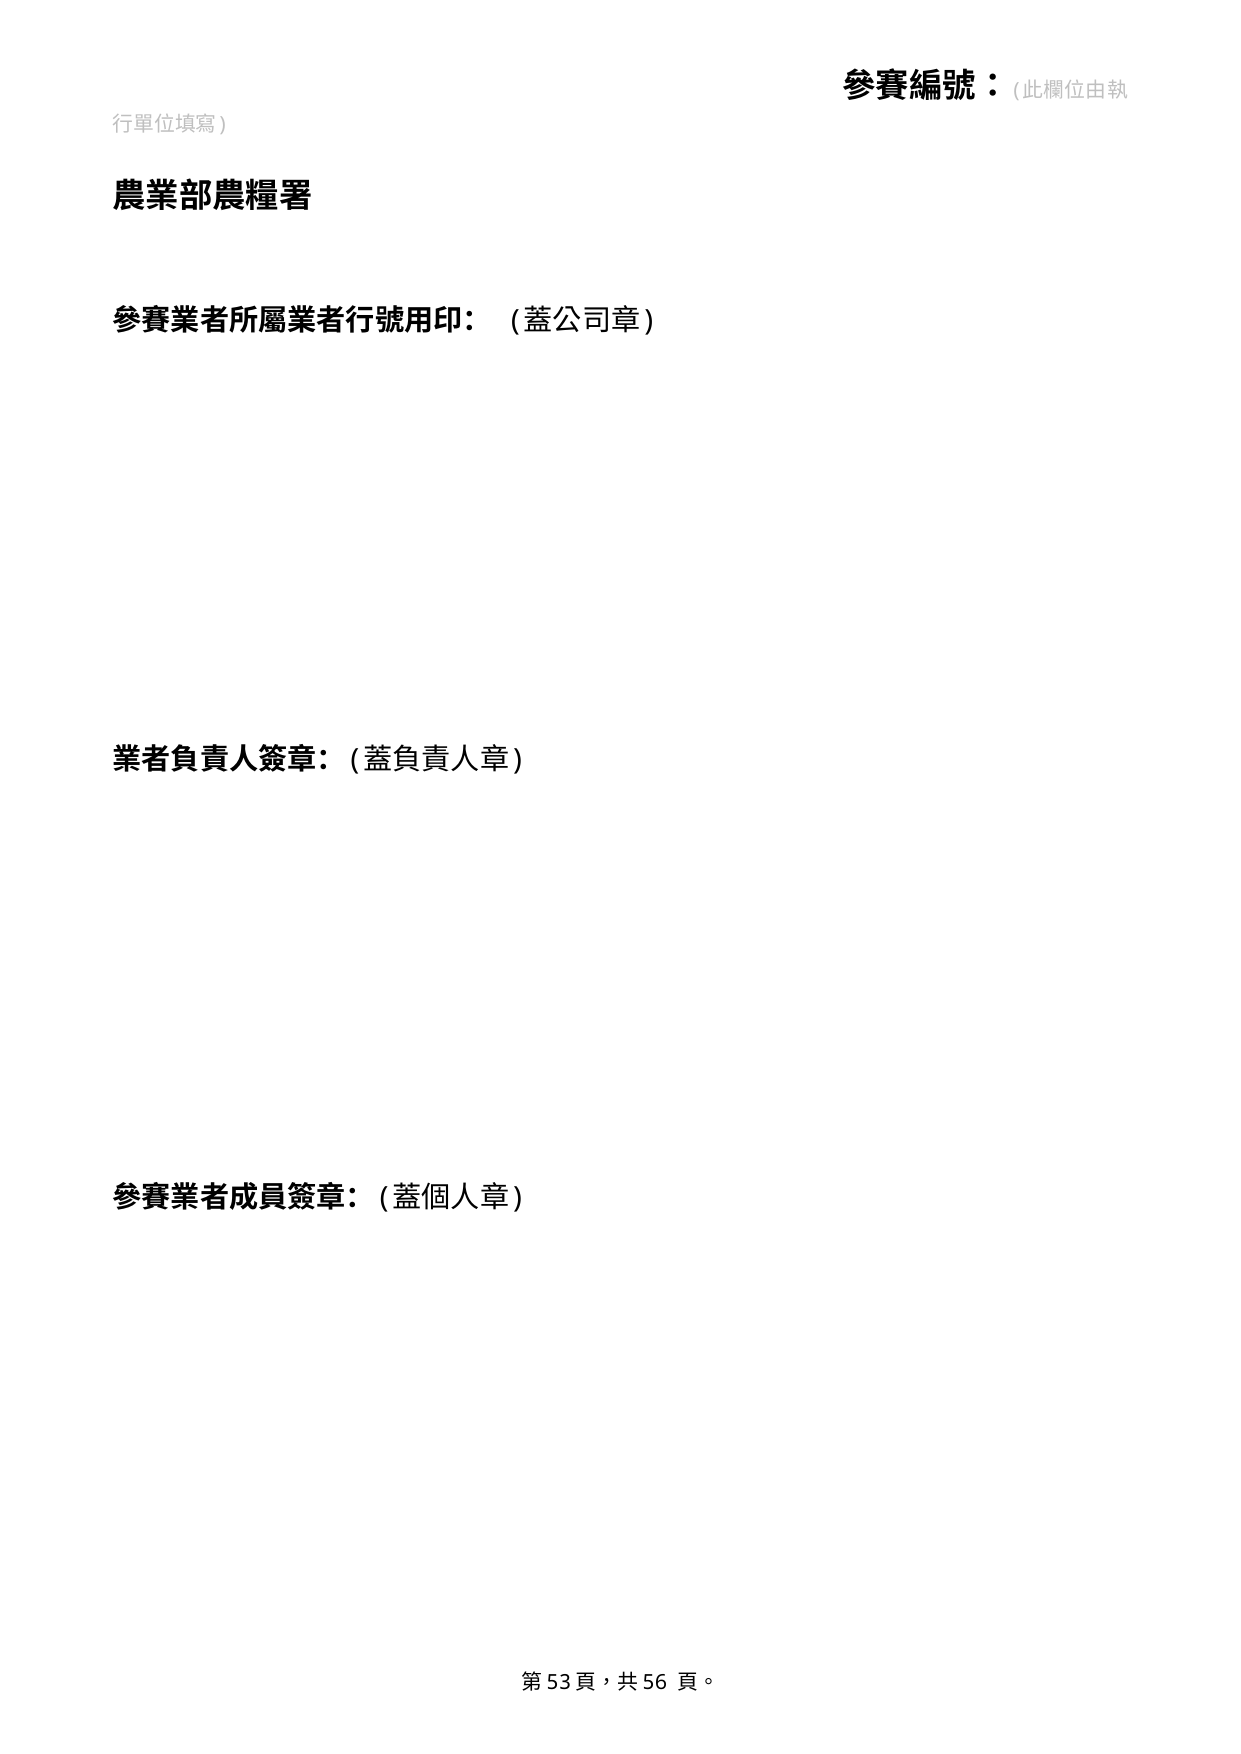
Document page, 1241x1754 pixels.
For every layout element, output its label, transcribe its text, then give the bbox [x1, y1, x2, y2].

text 農業部農糧署 [112, 152, 1128, 214]
text 業者負責人簽章：(蓋負責人章) [112, 715, 1128, 778]
text 參賽業者所屬業者行號用印： (蓋公司章) [112, 277, 1128, 339]
text 參賽業者成員簽章：(蓋個人章) [112, 1154, 1128, 1216]
